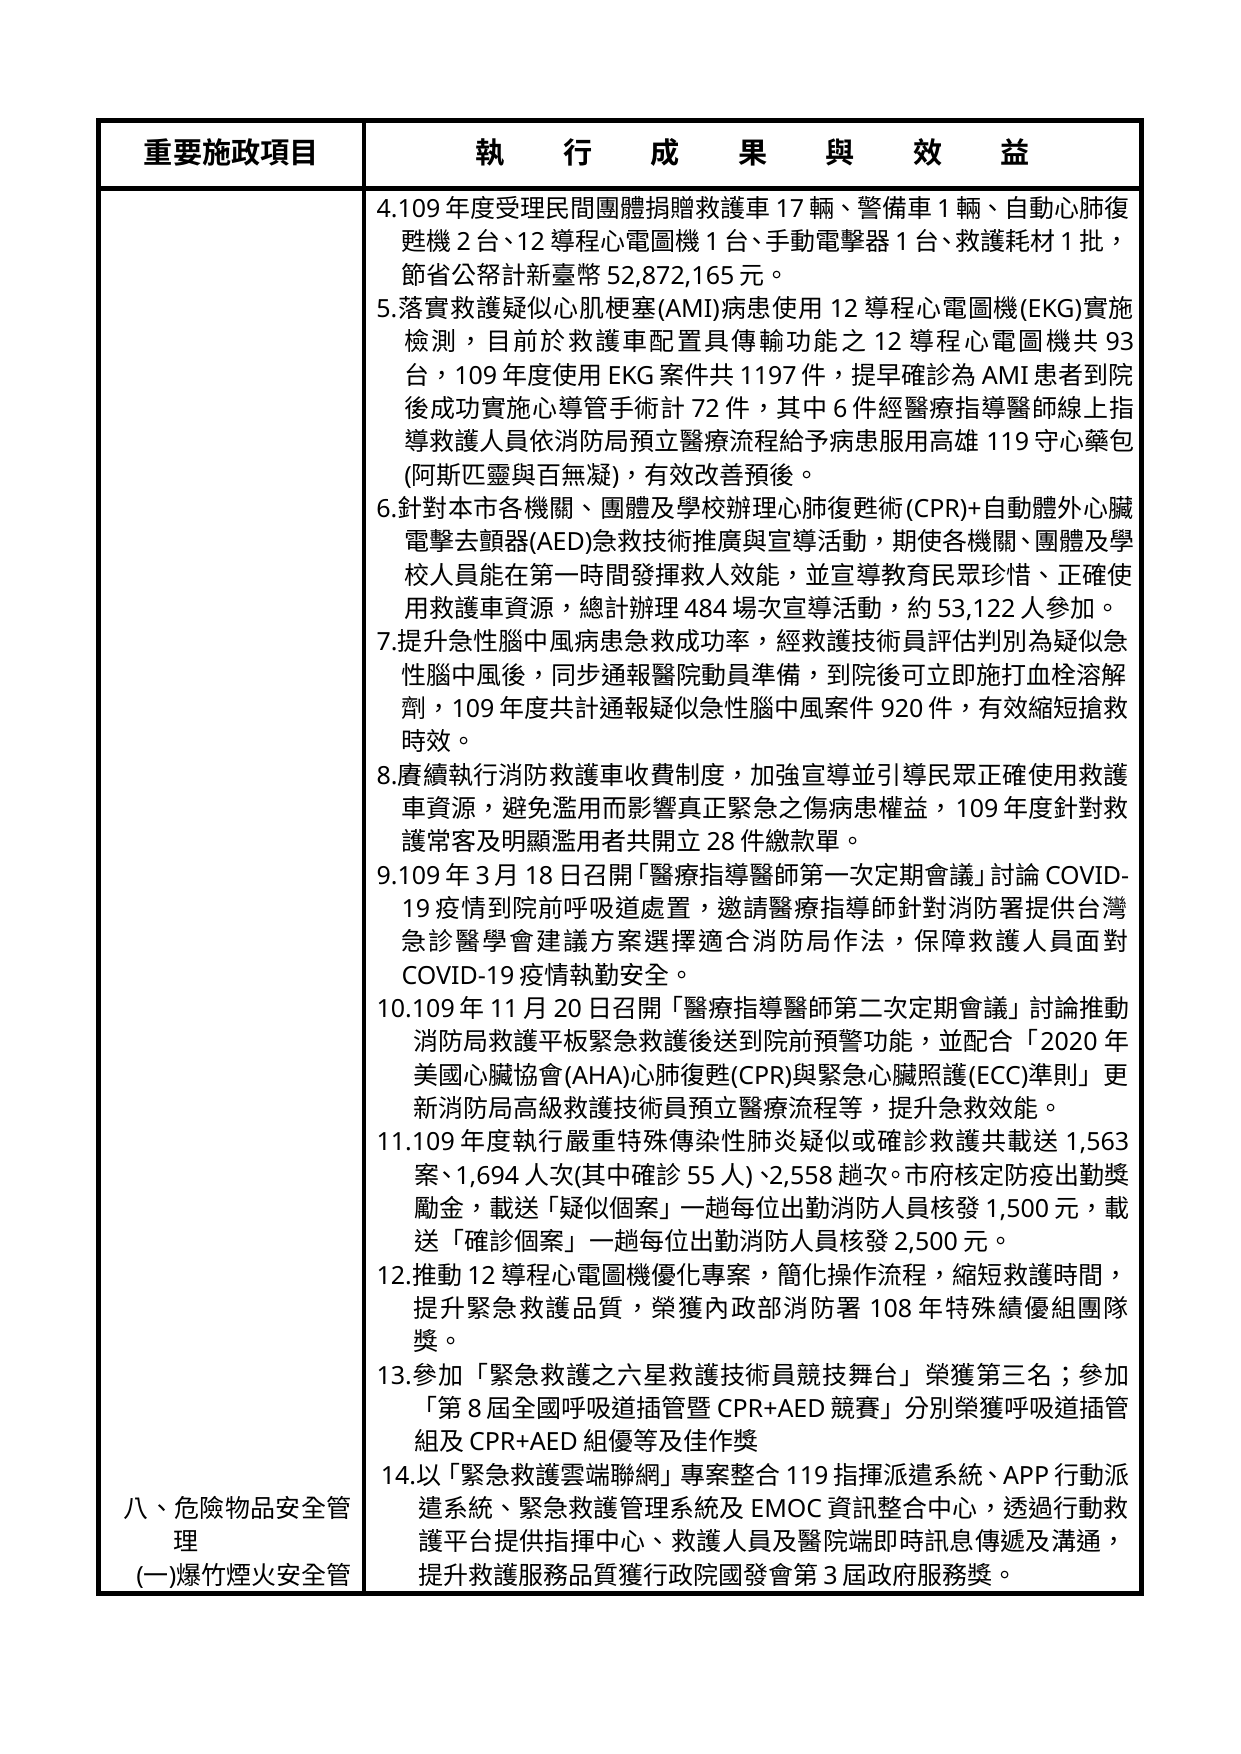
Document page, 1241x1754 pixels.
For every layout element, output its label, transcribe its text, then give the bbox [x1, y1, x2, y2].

table_header 重要施政項目 [101, 123, 362, 186]
table_cell 八、危險物品安全管理 (一)爆竹煙火安全管 [101, 191, 362, 1591]
table_header 執 行 成 果 與 效 益 [366, 123, 1139, 186]
table_cell 1.任免遷調： (1)本府消防局109年召開人事甄審委員會6次，辦理陞遷人數9人，外縣市調入人數10人，新進人員29人，留職停薪15人，回職復薪8人。 (2) 109年辦理調出人數13人，職務調整人數75人。 2.考績獎懲：109年召開考績委員會8次，核發嘉獎25,192人次、記功2,589人次、記大功7人次、申誡14人次、記過1人次、記一大過1人次；並依規定辦理109年度年終考績作業。 3.差假管理： (1)依據內政部消防署90年4月25日90消署人字第01202號書函暨97年12月9日消署人字第0971101251號函以，消防機關勤務編派，係由各機關視其人力狀況及勤務特性為之；有關外勤人員請假核算方式，均由各地方政府依權責自行規定辦理。爰本府消防局外勤人員之請假核算係依消防局訂定之「差勤管理要點」等相關規定覈實辦理。 (2)自101年1月1日起全面實施勤一休一制度，實施情形良好，有助於提昇團隊工作效率，對於消防局務推動及維護市民權益均有顯著績效。 4.訓練研習：109年自辦及薦送人員參加多元訓練課程，以提昇專業知能。 (1)自辦研習：辦理1場次專題講座，計40人。 (2)薦送訓練：薦送人員參加本府人力發展中心及地方研習中心等辦理之相關訓練研習課程，計27人次。 5.退休照護：均依規定辦理同仁退休及照護事宜。 (1) 109年1至12月辦理退休案計21人、撫慰案計2人、撫卹案計2人(其中1人為因公撫卹)。 (2) 統計至109年12月止列冊管理支領月退休金人員計396人，支領月撫慰金人員計38人，支領年撫卹人員計29人。 1.本府消防局109年4月及9月共召開廉政會報2案次，藉由會議之決議及業務單位之執行，推動廉政工作，達到事半功倍之效果。 2.於109年7月31日上午假消防局5樓會議室辦理『廉潔家．幸福地家』－安心宅廉潔宣導活動～圖利與便民業務對談時機，強化同仁 (不)違背職務行賄罪之法治觀念。 3.辦理機關安全、公務機密及資訊安全專案檢查，發掘缺失予以列管改善，並於109年度安全維護會報提出興利建議，有效防杜各項弊端發生。 4.落實陽光法案，受理機關公職人員財產申報11案次，並協助辦理實質審查1案次。 5.推選第六救災救護大隊桃源分隊張隊員雍峻及美濃分隊謝小隊長新豐當選市府109年廉潔楷模，有效提升廉潔形象。 6.辦理「109年貪腐goodbye 幸福say hi有獎徵答」活動，線上測驗除包括刑法、廉政倫理規範及機關安全、公務機密暨資訊安全知識外，並以生活化案例加深記憶點，宣導成效良好。 7.為確保消防局消防人員公正執行消防安全檢查業務，配合法務部廉政署109年「政風人員協同消防安全檢(複)查」廉政服務及專案稽核，業於109年6月-8月間，共隨機抽核轄內27家甲類列管場所辦理消防安全檢(複)查廉政服務，並抽核其中23家107-108年度書面資料辦理專案稽核，提列相關建議事項與策進作為供參，並移請火災預防科卓辦在案。 8.辦理機關反貪宣導，播放廉政電影院「廉政微電影-擁抱陽光 輪轉幸福」共83場次、辦理「聯合國反貪腐公約電影賞析」課程及消防局新進人員廉政法令宣導訓練課程共3場次，提升同仁法律認知與自我保護能力。 9.受理各類陳情、檢舉案件計14案次(上級交查6案、民眾陳情檢舉8案)，均依規定查察處理、澄清結案或移由權責單位辦理。 1.本府消防局按月檢討109年度法定預算執行情形，加強預算執行稽催，發揮預算功能，有效掌控預算進度，提升消防局救災救護能力，總計109年度決算執行率達99.49%(不含保留款)。 2.依限完成109年各月份會計報告之編製。 3.依限完成108年度單位決算之編製。 4.完成109年度各項公務統計報表及108年統計年報之彙編。 5.完成110年度單位預算概算之籌編。 6.按期整理各類總帳、明細帳及送審憑證並依限送審。 7.配合各項採購作業辦理監標、監驗業務，有效達成內部審核機制。 1.消防局109年公文績效成果如下：(1)辦結率97.30%；(2)平均發文使用日數1.13日；(3)線上簽核比率81.53%，均優於本府平均值。 2.109年1月1日至12月31日線上即時服務系統列管案件共964件，共913件解除管制。 3.每月定期於局務會議公布各單位公文績效，以加強管制公文時效； 另對於線上即時服務系統改列自管案件亦定期於每季追蹤管考，以提升為民服務品質。 各項列管計畫及會議決議案件，於每月局務會議加強管制與追蹤，以落實工作績效。 1.選定消防工作興革項目，請各單位研究並陳報市府評核。對府管、自管之重要業務定期評估，並按期將執行情形陳報市府等上級機關。 2.配合預算額度及實施需要，編訂年度施政計畫並按期向市議會及上級機關提出工作報告。 1.依「高雄市政府文書處理實施要點」及其相關規定，落實執行文書檔案管理工作。 2.積極辦理檔案銷毀作業，完成9,215件逾保存年限檔案銷毀。 3.積極辦理回溯建檔作業，迄今完成回溯建檔94,293件。 4.積極改善檔案管理整體效能、加強檔案保存與維護及積極辦理整頓清理、改善檔案庫房設施等工作。 1.主動發布新聞，宣導消防施政工作績效、好人好事及民眾配合事項。 2.各種重大活動安排記者實地採訪。 3.對於媒體有錯誤或不實報導，立即溝通說明並予澄清。 1.整修分隊老舊廳舍，改善執勤環境。 2.前瞻基礎建設計畫第二期（108-109年度預算）爭取大寮、大林、十全、鳳山、小港、前金等消防廳舍耐震補強補助經費共計7,853萬975元，全案已於109年竣工。 1.按「政府採購法」切實執行各項採購(含綠色採購)工作。 2.依據「高雄市市有財產管理自治條例」隨時登錄財產增減，建立消耗品及非消耗品領用管理制度，有效管理運用，定期檢查，每年盤點，若發現各分隊因車禍導致車輛毀損報停駛之案件即依據「審計法」及「高雄市市有財產管理自治條例」即時報府。 3.依「出納管理手冊」規定辦理財務保管及財務控管事宜。 1.109年度由本府消防局主辦，教育局、警察局、民政局及各區公所配合辦理高雄市109年度防火宣導活動，計有132,434名市民及學生參加活動。 2.與高雄廣播電台合作，每月安排各級幹部進行節目訪談，宣導市民聽眾各項防災常識。 3.清明節期間，辦理清明節防災宣導活動，除印製宣導文宣發放外，另於本市各公墓辦理防火宣導分發水袋及公墓警戒活動，本市清明節期間未發生重大火警。 4.與本市各機關、慈善團體保持密切聯繫共同舉辦各式防火宣導活動：平時主動走入校園、團體、廠商辦理防火宣導。 5.義消防火宣導隊辦理社區、家戶、大樓(廈)防火宣導839場次，出動宣導義消7,658人次，宣導家戶達9,200戶，宣導人數21,906人，深獲社區民眾認同。 6.推動住宅訪視診斷18,400戶、發放居家防火安全診斷表19,752份，宣導設置滅火器、使用防焰物品、用電安全等33,756戶。 7.宣導市民居家裝設「住宅用火災警報器」，共7,018戶，以有效降低透天住宅之火災傷亡率。 1.依消防法相關規定，針對供公眾使用建築物之消防安全設備執行會審(勘)工作，會審合格1,220件，不合格64件，共計1,284件。會勘合格793件，不合格73件，共計866件。 2.鑑於錢櫃KTV火災造成嚴重人命傷亡，消防局擬定「密閉空間娛樂場所消防安全檢查專案執行計畫」，針對全市441家KTV視聽歌唱場所消防安全設備、防焰及防火管理專案檢查，檢查結果不合格場所計58家，立即依消防法開立限期改善通知單，均已改善符合規定。 3.鑑於黎巴嫩貝魯特港倉庫因存放大量硝酸銨，不慎爆炸造成嚴重傷亡，消防局針對全市434家潛在高風險場所(立體工廠及倉庫)場所消防安全設備及防火管理實施專案檢查，檢查結果不合格場所計35家次，立即依消防法開立限期改善通知單，將持續追蹤至改善完畢為止。 1.列管甲類場所3,294家，已檢修申報家數3,294家，檢修申報率100%，甲類以外場所部份，列管15,451家，已檢修申報家數15,449家，檢修申報率99.99%。 2.每季辦理「法令執行研討會」，加強本府消防局各大隊專責檢查小組執法與專業檢查能力。針對列管場所實施消防安全設備檢(複)查共16,323件次。 1.為落實「防火管理制度」，建立業主「自己財產，自己保護」的觀念，以達到「保障人命，防護財產」之目的，委由本市中央核准之防火管理人訓練專業機構辦理防火管理人初複訓講習訓練，計2,411人初訓合格，取得「防火管理人」證書，執行各該場所之防火管理工作；3,448人複訓合格(每3年須複訓1次)，持續執行防火管理工作。 2.本市應遴用防火管理人場所計5,573家，已遴用防火管理人5,507家，已製訂消防防護計畫5,417家，場所辦理自衛消防編組訓練12,649次，計122,948人，未依規定辦理各項防火管理工作者，即開立限期改善通知單計769件，經複查仍未改善依法處予罰鍰7件。 要求本市舞廳、舞場、酒家、酒吧、酒店(廊)、飲酒店、視聽歌唱場所及樓地板面積合計在5,000平方公尺以上之百貨商場、超級市場等高危險場所等共362家，建立限制其容留人數管理機制，以提供消費者了解場所安全容留人數資訊。 1.建立電子化搶救圖資：為強化公共安全，提升本市高危險特定區域、建築物及狹小巷道等火災搶救效能，針對轄內搶救不易區域、建物訂定搶救計畫，發生災害時能於出動初期掌握場所全般狀況，減少人命及財產損失，總共已製作5,224處，均以電子檔建置於本府消防局搶救圖資管理系統，可於救災現場即時查詢，各大(或中)、分隊辦理上開建物或地區兵棋推演共552場次、實地演練552場次。 2.辦理山域水域救援論壇：為強化山域意外事故人命救援機制，並提升專業救援技能、增進消防機關間災害防救合作及資源共享，於109年11月21日與社團法人台灣登山教育推展協會合辦山域水域救援論壇，與會人數約計110人。 3.辦理特殊火災搶救講習班：為提升消防局同仁執行太陽能光電設備火災搶救能力，避免消防人員於救災過程（如入室搶救、破壞作業、射水滅火等）發生感電，以確保救災同仁及民眾生命財產安全，於109年6月9、11、16、23日假本府公務人力發展中心辦理四梯次，共計140人參訓。 4.辦理109年度電梯受困消防人員搶救教育訓練：於109年3月30、31日分二梯次，假消防局鳳祥辦公室辦理，有助於提升本市消防人員即時搶救電梯受困之能力，並強化外勤單位電梯受困急難救助之專業技能，共計50人參訓。 5.辦理109年度火場救災指揮與管理作業（CCIO）教育訓練：於109年8月7、14日分二梯次，假本府人力發展中心辦理，有助於提升本市火災搶救指揮調度能力，有效進行救災人力資源管理及控制幅度，整合救災資源，並熟練各項指揮技能及建立救災安全正確觀念，確保安全且快速撲滅火勢，以降低民眾生命安全財產之損害。 6.辦理火場強化救生訓練專班：於109年9月14日至18日及21日至25日分二梯次，假本府消防局訓練中心辦理，有效教育及推廣火場救災安全之正確觀念，精進各項基本技能，期以安全迅速完成各種火災搶救任務，共計80人參訓。 7.辦理快速救援小組(RIT)訓練：為提升消防局同仁危險預知、大面積搜索技巧、人命搶救拖拉及侷限空間救援技巧等能力，精進各項救災技能，期能強化火場安全管制觀念，確保執勤安全同時降低民眾生命財產安全之損害，於109年11月2日至6日，假本府消防局訓練中心辦理一梯次，共計30人參訓。 8.輔導遙控無人機操作證考照訓練：為利於救災情資偵蒐工作，消防局依據民用航空法遙控無人機專章規定，持續輔導消防同仁考取無人機操作證，目前計有47名考照合格，通過人員遍布各大隊轄區執行相關飛行任務，有效提升災害搶救效率，保障市民生命財產安全。 1.本市109年底消防水源列管救災水源計19,714處，其中地上(下)式消防栓共計17,631支，平時協查清查轄內消防栓堪用情況，如發現損壞或埋沒等情事，即透過本市消防水源管理資訊平台，即時通報請自來水公司檢修。 2.本府消防局各消防分隊對轄內公司、工廠、學校、蓄水池、魚池、河川、湖、海等可供消防車利用取水救災之水源，均予調查列管，俾利於缺水時期緊急應變使用。 3.本府消防局各分隊視當地區域性質、人口密度、建築因素等規劃增設消防栓，彙報自來水公司辦理設置工程，109年度共計21處消防栓增設與改遷工程。 4.賡續擴充本市水源管理資訊系統，更新衛星導航系統圖資版本，建構全市動態甲、乙種搶救圖資。 1.本市義勇消防總隊義消第五大隊岡山義消中隊中隊長林慶輝及義消第三大隊鳳祥義消分隊副分隊長劉武龍等二位，當選為內政部消防署109年全國義消楷模「鳳凰獎」，並受邀內政部消防署接受表揚。 2.為提升義消協勤能力，強化本市義消專業技能，除每月辦理義消常年訓練外，另辦理下列訓練： (1)107至109年度爭取內政部消防署「高雄市義消組織充實人力與裝備器材中程計畫」，共計辦理義消進階訓練56場次，完成訓練人數2,128人次，購置救災義消消防衣帽鞋共計445套、空氣呼吸器面罩410組，及各式機能型義消救災裝備。本案所需經費由中央補助48%及本府消防局編列52%，共計訓練經費603萬元；購置各式義消救災裝備器材3,421萬2,500元。 (2)為儲備及培養基礎義消幹部，提昇領導統御能力，本府消防局於7月20日至8月22日共計辦理5梯次義消基礎幹部講習班，經24小時嚴格考評，合格人數計有232人。 (3)為儲備及培養初級義消幹部，提昇領導統御能力，本府消防局於7月27日至9月4日共計辦理5梯次義消初級幹部講習班，經20小時嚴格考評，合格人數計有231人。 (4)為使新進義消人員擁有協助災害搶救之基本常識與技能，針對新進義消人員辦理基本訓練，提昇義消人員專業能力及培養團隊工作士氣，進而健全義消組織運作、強化救援效能。本府消防局於12月辦理新進義勇消防人員基本訓練，經過48小時課程教育及結訓測驗，共計286人通過並取得訓練證書。 (5)為提升本市義消救護專業素質，充分發揮協勤技能，本府消防局於9月21、22、24、25、28、29及10月5、6、12、13、15、16、19、20、22、23日及10月11日辦理9梯次，每梯次8小時，義消EMT-1初級救護技術員繼續教育複訓訓練，共652人參訓。 3. 輔導民間救難團體：本府消防局依據「災害防救團體或災害防救志願組織登錄辦法」辦理民間災害防救團體依法登錄，截至109年12月本市計有14個團體辦理登錄，為提昇災害防救團體救災能量之運用，本府消防局於9月13日、19日、27日及10月17日、25日計辦理5梯次，每梯次8小時之災害防救團體複訓訓練，427人訓練合格。 4.辦理災害防救團體山域搜救訓練：為強化本市與轄管登錄山域類災害防救團體搜救效能，救災默契，因應各類型山域意外事故搶救所需與日趨頻繁之山難事故，提升人命救援效能，本府消防局代辦內政部消防署災害防救團體山域訓練，於8月29日假第二大隊禮堂及柴山辦理山域搜救訓練8小時，計45人參訓。 1.確實掌握化災處理人力，遇有化災狀況派遣時，依「消防機關配合執行危害性化學品災害搶救指導原則」處理，本府消防局因地制宜製定「配合執行危害性化學品及管線災害消防搶救原則」，未來處理管線災害能有標準程序依循。 2.災害現場迅速建立管制區，並劃分禁區、除污區、支援區三個區域確實管制。逐年編列預算汰購化災耗材，保持裝備器材在最佳堪用狀態，並實施教育訓練及維護保養、提升救災救生功能。 3.為強化消防人員化災初期搶救正確觀念及基本認知、維護救災行動安全，消防局分別於109年5月4日至13日辦理16梯次化學災害搶救複訓課程，共計770人參訓。 4.為強化消防人員化學及核生化災害(以下簡稱化災)搶救基本認知及裝備器材使用操作知能，以維消防人員執行化災搶救之火災滅火及人命救助任務安全，提高搶救效能，消防局於109年4月6日至10日，辦理化學災害搶救基礎訓練班訓練，共計40人參訓。 5.為強化消防人員輻射災害初期搶救正確觀念與基本認知，消防局於109年2月10日及14日，辦理4梯次輻射災害訓練，以提升消防人員輻射搶救能力，共計200人參訓。 為維護夏季水域活動安全，本府消防局於暑假期間規劃執行本市岸際救援協勤措施，針對本市彌陀區濱海遊樂區、永安區新港漁港北側海灘、茄萣區老人亭前海域、林園區中芸港媽祖廟前海灘、梓官區蚵仔寮漁港南側海灘、旗津區六角亭前海灘等6處危險水域，每週六、日等18個例假日，於重點時段(下午15時至19時)由消防人員、本府登錄在案之災害防救團體、義消高台水域救生分隊及水中救生中(分)隊共同執行岸際緊急救援協勤工作，執行危險水域巡邏與警戒勤務，共計321人次。 本府消防局職司預防火災、搶救災害、緊急救護、災害防救及為民服務，平時透過119專線，全天候24小時即時提供消防類之為民服務，隨著時代的變遷及基於市政一體，消防工作已邁入多層面的為民服務工作，為提升救災救生功能，確保市民財產安全，109年充實購置消防車輛、裝備器材情形如下： 1.新購30公尺雲梯車4輛，以充實火災搶救之救災車輛。 2.預算購置移動式遙控砲塔2組、消防水帶及瞄子1批、化災搶救裝備器材1批、紅外線熱顯像空拍無人機組3組、空氣灌充機2台、消防衣171套、消防栓流量用流量計6組，另南科管理局補助經費購置拋繩槍1組、移動式幫浦1組、正壓排煙機2組、負壓排煙機1組、潛水裝備全套6套、潛水手電筒28隻及海洋委員會補助經費購置激流救生衣加防寒衣褲組100組，依據轄區特性配發消防局各分隊救災使用，有效提昇火災搶救、建築物與窄巷救援、岸際救援等整體消防救災戰力。 3.109年受理民間捐贈消防救災越野車1輛、救災指揮車2輛、消防警備車4輛、災情勘查車1輛及救護車17輛，將汰換老舊車輛，對救災、救助工作助益良多。 本市轄內多處熱門高山登山地點，為有效提升山域救援時效及加強各協助救災機關、團體橫向協調聯繫，除每季邀集相關單位及山難搜救團體辦理山難搜救座談會外，本府消防局分別於3月16日至27日假茂林尾寮山及多納溪谷、11月9日至11月20日假玉山南一段山區辦理「山域意外事故人命救助訓練」，共計有140人次參訓。 1.依本府消防局常年訓練實施規定，每日編排課程及指派教官，實施車輛操作、消防車操、裝備器材、緊急救護等技能訓練及體能訓練，以提升消防人員救災體技能。 2.辦理消防人員學科及術科測驗，藉此充實消防人員各項消防學能及體能，並驗收平時訓練成果。上半年術科體測計有520人參測(部分大隊因疫情關係，消防署來文取消辦理)，下半年術科體測計有1,125人參測。上半年學科測驗計有556人參測，下半年學科測驗計有1,187人參測。 3.由本府消防局各大隊針對轄內搶救困難之場所實施組合訓練，模擬火災現場出勤模式演練，以強化指揮官及救災人員臨場應變能力。 4.為使新進人員融入消防工作並培育消防專業基本知識技能、培養工作使命感及團隊向心力，辦理新進人員職前訓練，上半年計有35人參訓，下半年計有17人參訓。 5.辦理外勤消防人員負重訓練、消防衣帽鞋及空氣呼吸器著裝暨救人、基本繩結、橫渡架設、拋繩槍操作、捲揚器低所救出、應用繩結架設、雙節梯加掛梯操作、消防車快速射水等救災能力考評，以強化消防人員人命救援能力、熟練救災裝備器材使用技巧及增進團體作戰配合度。 1.委託內政部消防署辦理火災搶救初級班訓練，以提升消防人員火災搶救能力、熟練各項基本技能及建立救災安全正確觀念，109年共辦理3梯次120人參訓。 2.為提升消防人員駕駛大型車輛技術，持續辦理大貨車駕駛訓練。共12人考取駕照。 3.為提升消防人員執行鐵捲門破壞能力，辦理鐵捲門切割操作訓練。共64人完成訓練。 1.辦理初任公職消防人員之實務訓練，以輔導其熟悉相關實務職能。 2.配合警大、警專及消防署辦理寒、暑假實習教育。 3.協助內政部消防署辦理特考班人員中級救護技術員訓練。 1.消防局各消防分隊平時執行每日、每週、每月、每季之定期保養檢查，並由外勤主官系統實施不定期抽查。每半年並編排進教育訓練中心保養場實施保養檢查。 2.每年依據消防署頒「消防車輛裝備器材管理維護作業規範」實施消防車輛裝備器材保養檢查競賽，並辦理獎懲。 3.為提升消防人員出勤駕駛安全，辦理緊急任務車輛防制交通事故安全防禦駕駛種子教官4梯138人次完成訓練;另由各大隊辦理防禦駕駛講習課程，共計14梯次1,145人參訓 1.本府消防局特搜中隊現有5位搜救犬引導員，犬隻共10隻，經消防局積極培訓，共計7隻通過IRO國際搜救犬組織認證合格的搜救犬。 2.109年7月3日本府消防局搜救犬積極投入本市柴山秘境吳姓男 子人員走失協尋案1件，出動4人4犬參加搜救任務。 3.109年7月10日本府消防局搜救犬積極投入本市觀音山高速尾林姓男子人員走失協尋案1件，出勤3人3犬投入搜救任務。 4.109年7月18日本府消防局搜救犬積極投入本市內門區山區黃姓女士人員走失協尋案1件，出勤1人1犬投入搜救任務。 5. 109年8月19日本府消防局搜救犬積極投入本市六龜區藤枝山區朱姓男子人員走失協尋案1件，出勤2人2犬投入搜救任務。 6. 109年11月21日本府消防局搜救犬積極投入本市鼓山區柴山區傅姓男子人員走失協尋案1件，出勤3人3犬投入搜救任務。 1.本市109年火災發生數，A1(人員死亡案件):14件，A2(人員受傷、縱火、糾紛案件):41件，A3(非屬A1、A2類):2,773件，合計2,828件。火災類別分別為建築物832件、森林田野251次、車輛145次、其他1,600次。 2.本府消防局109年勘察2,828件火災現場，現場加強災戶防火(災)意識宣導，並統計分析起火原因，作為未來防火對策之參考。 3.本府消防局火災勘察時均進行現場清理及復原工作，採證前並於證物旁放置比例尺及號碼標示牌，由2人以上共同採取並於會封單簽名，並請會封關係人或在場證明人會簽，完備採證程序。 4.本市109年發生8件縱火案，本年度偵破縱火案8件，並移送高雄地檢署偵查起訴，績效卓著，縱火發生數較去(108)年9件減少1件，有效遏阻縱火案件之發生，維護社會治安得力。 5.本府消防局109年計受理民眾申請核發火災調查資料99件、火災證明書236件，積極辦理為民服務，達便民利民之效能。 1.撰擬110年度施政計畫、先期作業審查。 2.修訂消防局108-111年中程施政計畫，核定後據以推動執行。 3.研提108年度中程施政計劃策略績效目標執行成果。 持續強化勤務指揮功能，充實本府消防局「119」指揮中心編組及裝 備。 1.管制各種車輛出勤動態，遇有重大災害事件，立即同步通知大、中、分隊執行災害搶救工作。 2.充實「通訊、連絡、指揮」等裝備及建立外勤單位靈活通訊網，強化勤務指揮功能。 1. 109年受理各項案件統計如下：火警報案4,009件，並出動43,954人次、19,099車次；救護報案132,495件；其他工作：捕蛇4,416件、動物救援463件、受困解危291件。 2.執勤員隨時注意電話禮貌、語氣及態度，「用心處理」每通電話、「擴大處理」每通求救電話，以市民為服務對象，做到「一通電話，服務就到」，為民排除危害。 1.完成桌上型電腦25部及筆記型電腦6部採購並至各單位安裝，汰換8年以上老舊電腦，提升消防局電腦作業效能。 2.採購裝設新款消防局主要與備援對外防火牆網路設備，加強網路安全防護架構，因應未來突發資安事件與新式攻擊手法。 3.為配合政府開放資料政策，開放本府消防局計261個資料集及3個Open API，分別上傳本府資料開放平台及Open API平台。 4.完成本府消防局外勤分隊計26家廳舍網路及電力插座汰換工程，俾利公務勤業務使用更順暢。 1.汰換本府消防局瑪家無線電中繼站鐵網圍籬設施，強化站臺機房駐地安全。 2.完成本府消防局鳳祥指揮中心3席無線電派遣主機異地備援作業，設置鳳祥指揮中心及林園中繼站無線電不斷電系統，提昇電力供應可靠度，確保通訊設備穩定運作。 3.配合本府消防局小港、大寮、鳳山、前金分隊廳舍建物耐震補強工程，完成各分隊救災救護無線電固定臺移機架設及線路重整。 1.平日本府消防局各內外勤單位利用各項活動時機積極辦理防颱防災宣導，加強民眾防災意識。並於汛期來臨前，責成各消防分隊完成各項救災器材整備，以隨時因應。 2.運用地方義消、志工、民間救難團體等於各區、里建置災情查通報人員聯絡名冊並定期測試更新，於災時啟動災情查通報機制，以利災情迅速有效傳達。 3.於颱風警報發布時，協請本市各大眾傳播機構，傳達颱風最新資訊，提醒市民提高防颱警覺與準備。 4.109年米克拉及閃電颱風接獲中央氣象局發布海上、陸上颱風警報，立即報告市長成立本市颱風災害應變中心，通知各任務編組機關（構）派員進駐聯合作業因應，統合市府、民間及軍方救災資源全力投入預防性撤離及防救災工作。各相關局處、公共事業同時於內部成立「緊急應變小組」，本市各區公所同步成立區級應變中心，執行各項災害防救任務。 1.本市獲內政部補助辦理「災害防救深耕第3期計畫」，執行期程自107年至111年，5年總經費為4,429.1萬元，計畫主要目的為提升民眾防災意識，強化地區韌性，以確保未來在面臨災害時，能更具有耐受力，也能夠迅速自災害中復原。 2.藉由本計畫各項工作之推動，有效提升本市防災工作能力與強化地區災害韌性，並促進民眾參與防災工作。109年完成本市各區災害潛勢調查，產出各類災害潛勢圖資2496幅、各類防災電子地圖259幅，並完成修訂本市109年地區災害防救計畫、辦理無腳本兵棋推演20場次、辦理實兵演練13場次、完成建置韌性社區4處、開辦各式防救災教育訓練課程及與11間企業簽署合作備忘錄。 1.落實執行「Thuraya手持式衛星行動電話自主測試訓練計畫」，本府辦理Thuraya手持式衛星行動電話自主測試訓練，使本府各機關熟悉相關衛星電話之使用操作要領，強化防救災緊急通訊應變能力。 2.完成市府「線上即時服務系統」與「應變管理資訊系統」（EMIC）介接，於本市災害應變中心成立時，能有效管控災情受理進度及案件處理效率，減少人員作業負擔。 3.為使本市災害應變中心各編組單位人員，熟稔應變管理資訊系統（EMIC）操作流程，且因應系統升級為2.0版，辦理上、下半年教育訓練，以有效落實防災應變能力。 4.落實執行Polycom硬體視訊及V_V Link視訊軟體現場通訊連線測試，使本府各機關熟悉視訊連線資訊設備之使用操作要領。另本市災害應變中心成立時，市長與各區公所透過Polycom視訊會議系統進行會議，發揮防救災情資通報功能。 1. 109年5月3日在四維行政中心及鳳山行政中心兩地同步辦理「因應新冠肺炎社區感染防疫實兵演練」，針對辦公大樓與集合住宅等可能發生群聚感染之處所，模擬辦公室員工確診，以兵棋推演為演習基礎，採實地、實物、實人、實作演練，項目規劃含應變整備(災前整備)、應變制變(災害搶救)及復原作業等18項推演項目，以強化本府面臨各類災害之準備、應變能力。 2. 109年12月2日在台灣中油股份有限公司天然氣事業部永安液化天然氣廠辦理109年「國家關鍵基礎設施防護指定演習」，想定該廠在遭受天然災害、資安攻擊及人為災害3項情境11個狀況下，結合中央、地方政府、軍方等單位協力應變；在中央長官及評核委員多次蒞臨指導下，各單位收獲良多。 1.於汛期前辦理本市災害應變中心受理民眾報案電話作業，使本府各進駐機關熟悉災時大量話務運作流程，以強化受理民眾報案電話效率，確實掌握災情資訊及案件分流，迅速反應民眾需求。 2.辦理本市災害應變中心進駐單位、各區公所衛星電話（Thuraya）及EMIC系統（含救災資源資料庫）等教育訓練，使各輪值人員熟悉各項設備操作方式及災害應變運作流程 3.辦理本府消防局災害應變中心輪值人員、緊急應變小組及各單位人員衛星電話、V_V Link視訊系統、EMIC系統等教育訓練，使各編組人員孰悉了解各項設備操作方式及災害應變運作流程。 4.針對本府消防局及義消、志工等災情查通報人員辦理教育訓練，以利災時迅速啟動查通報機制，有效傳達災情。 5.中央災害應變中心、本市災害應變中心與各區公所災害應變中心透過網路視訊連線，運用在109年米克拉颱風及閃電颱風災害應變中心會議上，進而提升災害應變中心防救災資通訊運用及強化災害應變能力，不僅能夠快速、正確傳遞訊息，多方的視訊連線功能讓各災害應變中心得以即時回報最新災情狀況，以提供指揮決策防救災最好之參考。另於本市災害應變中心成立時，針對本市所轄配置衛星電話機關辦理災情啟動衛星電話測試，以強化災時通聯及緊急應變。 1.因應組織調整，修正臺灣高雄農田水利會及交通部臺灣區國道高速公路局南區工程處名稱。 2.公用氣體、油料管線、輸電線路及工業管線災害，新增海洋局、交通部公路總局第三區養護工程處、高雄市後備指揮部、第四作戰區指揮部等進駐機關。 3.參酌交通部中央氣象局於108年11月1日實施低溫特報燈號分級新制及中央災害應變中心作業要點對應修正，爰修正寒害開設時機。 4.依據109年災害防救業務訪評行政院原子能委員會評核官建議，將核子事故災害分一、二級開設，爰修正輻射災害開設時機、進駐機關(構)及人員。 5.進駐機關（構）派員進駐本中心後，指揮官或副指揮官應即召開災害防救準備會議，處理災害防救工作，為利明確，爰修正會議名稱。 為加強本市各區公所災害防救工作之推動及執行，訂定「109年度災害防救業務評核計畫」，109年自2月10日從旗津與鳥松開始，並於3月27日新興與前金完成，以一日二個區實地至區公所進行本市38區公所災害防救業務訪評，並依評核報告進行獎懲，以落實策進第三層級防救災機制。 本市三合一會報109年度上半年因特殊傳染性肺炎停辦，下半年於109年8月13日召開，會議以「戰爭災害」議題進行兵期推演，會中透過模擬發生戰爭災害的情境，透過演練過程展現如何結合地方政府、國軍、各相關事業單位救災能量資源，並考驗各單位災時應變能力，藉以瞭解當遇到災害時，該如何冷靜面對，有效快速因應。 109年10月19日本府辦理「109年本市災害防救專家諮詢委員會議」，會中由國家災害防救科技中心報告「減災動資料網站介紹」及交通部中央氣象局報告「氣象資訊整合平台介紹」。會中相關領域專家學者給予本市多項建議，已列為各局處防救災工作後續辦理事項列管，以期本市之災害防救工作更為精進。 本府於109年9月1日至10月21日辦理本市109年國家防災日系列活動，將各機關(單位)舉辦活動共分成二大主軸，活動內容包含有「109城市防災求生營」地震防災教育推廣活動、「大規模地震消防救災方案演習」、「全市學校地震避難掩護演練及109年度國家防災日地震避難掩護示範觀摩演練」、「高雄市災害後危險建築物緊急評估作業動員演練及組訓」及「身心障礙福利機構災害應變示範觀摩聯合演練」等，回顧災害歷史，承傳寶貴之災害經驗，並從災害經驗中提升風險意識，促進安全韌性的防災文化，與防災相關單位共同合作辦理防災教育推動，期望增進民眾之防災意識，透過更多元化、生活化的方式提醒市民加強防災觀念的提升，居安思危有備無患就是面對災害考驗最好的不二法則。 1.109年度緊急救護案件次數139,315件，送醫人數105,251人。 2.109年度緊急救護無生命徵象傷病患1,948人，經急救處置恢復心跳、呼吸者488人，救活率25.05%，恢復自主生活41人。 3.109年度購置各式救護器、耗材，總計新臺幣10,624,448元。 4.109年度受理民間團體捐贈救護車17輛、警備車1輛、自動心肺復甦機2台、12導程心電圖機1台、手動電擊器1台、救護耗材1批，節省公帑計新臺幣52,872,165元。 5.落實救護疑似心肌梗塞(AMI)病患使用12導程心電圖機(EKG)實施檢測，目前於救護車配置具傳輸功能之12導程心電圖機共93台，109年度使用EKG案件共1197件，提早確診為AMI患者到院後成功實施心導管手術計72件，其中6件經醫療指導醫師線上指導救護人員依消防局預立醫療流程給予病患服用高雄119守心藥包(阿斯匹靈與百無凝)，有效改善預後。 6.針對本市各機關、團體及學校辦理心肺復甦術(CPR)+自動體外心臟電擊去顫器(AED)急救技術推廣與宣導活動，期使各機關、團體及學校人員能在第一時間發揮救人效能，並宣導教育民眾珍惜、正確使用救護車資源，總計辦理484場次宣導活動，約53,122人參加。 7.提升急性腦中風病患急救成功率，經救護技術員評估判別為疑似急性腦中風後，同步通報醫院動員準備，到院後可立即施打血栓溶解劑，109年度共計通報疑似急性腦中風案件920件，有效縮短搶救時效。 8.賡續執行消防救護車收費制度，加強宣導並引導民眾正確使用救護車資源，避免濫用而影響真正緊急之傷病患權益，109年度針對救護常客及明顯濫用者共開立28件繳款單。 9.109年3月18日召開「醫療指導醫師第一次定期會議」討論COVID-19疫情到院前呼吸道處置，邀請醫療指導師針對消防署提供台灣急診醫學會建議方案選擇適合消防局作法，保障救護人員面對COVID-19疫情執勤安全。 10.109年11月20日召開「醫療指導醫師第二次定期會議」討論推動消防局救護平板緊急救護後送到院前預警功能，並配合「2020 年美國心臟協會(AHA)心肺復甦(CPR)與緊急心臟照護(ECC)準則」更新消防局高級救護技術員預立醫療流程等，提升急救效能。 11.109年度執行嚴重特殊傳染性肺炎疑似或確診救護共載送1,563案、1,694人次(其中確診55人)、2,558趟次。市府核定防疫出勤獎勵金，載送「疑似個案」一趟每位出勤消防人員核發1,500元，載送「確診個案」一趟每位出勤消防人員核發2,500元。 12.推動12導程心電圖機優化專案，簡化操作流程，縮短救護時間，提升緊急救護品質，榮獲內政部消防署108年特殊績優組團隊獎。 13.參加「緊急救護之六星救護技術員競技舞台」榮獲第三名；參加「第8屆全國呼吸道插管暨CPR+AED競賽」分別榮獲呼吸道插管組及CPR+AED組優等及佳作獎 14.以「緊急救護雲端聯網」專案整合119指揮派遣系統、APP行動派遣系統、緊急救護管理系統及EMOC資訊整合中心，透過行動救護平台提供指揮中心、救護人員及醫院端即時訊息傳遞及溝通，提升救護服務品質獲行政院國發會第3屆政府服務獎。 1.為本市爆竹煙火安全管理，本府消防局訂定「109年度加強爆竹煙火安全管理督導執行計畫」函發所屬各大、中、分隊落實執行。 2.本市轄內無列管之爆竹煙火製造及達管制量以上之儲存及販賣等場所，目前消防局列管之爆竹煙火販賣場所如一般商店、金香舖共342家，雖未達管制量，為維護公共安全，仍至少每半年檢查一次，109年1月至12月共計檢查780家次。 3.為加強春節期間爆竹煙火安全管理，本府消防局訂定「109年度春節期間爆竹煙火加強檢查計畫」函發所屬各大、中、分隊單位落實執行，執行期間自109年1月2日至2月12日。 4.為加強中秋節期間爆竹煙火安全管理，本府消防局訂定「109年中秋節爆竹煙火加強檢查措施」函發所屬各大、中、分隊單位落實執行，每週編排時段實施巡邏勤務，執行期間自109年9月15日至10月13日止。 5.109年共查獲未申請施放專業爆竹煙火3件、專業爆竹煙火運入未報備3件、施放專業爆竹煙火未投保3件、逾22時施放爆炸音類煙火5件、未依產品使用說明13件、應受爆竹煙火安全教育3件。 1.本市列管公共危險物品場所共計272家（達管制量30倍以上167家，每半年會同勞工局勞動檢查處、工務局、環保局及經濟發展局等機關進行聯合檢查1次），達管制量未滿30倍105家，每年至少檢查一次並隨時更新轄內公共危險物品製造、儲存及處理場所之列管資料。 2.本府消防局訂定「109年度加強公共危險物品場所消防安全檢查執行計畫」函發所屬各大、中、分隊落實執行。轄內公共危險物品製造、儲存及處理場所本年度檢查結果：達管制量30倍以上，共計檢查351家次，計27家次不符規定。達管制量以上未滿30倍者，共計檢查108家次，計8家次不符規定。 3.為落實公共危險物品場所安全管理，本府消防局持續辦理轄內公共危險物品場所依『公共危險物品及可燃性高壓氣體設置標準暨安全管理辦法』第79條規定改善。109年受理34家工廠申請既設認定申請，70處場所認定完成、76件審訖認定符合第79條規定，並持續由業者辦理改善。 1.本府消防局訂定「109年度加強液化石油氣相關場所安全管理計畫」函發各單位執行液化石油氣安全管理工作。109年度查察總計5743家次，其中分銷商共4927家次、分裝場共120家次、容器儲存場所共159家次，串接使用場所共537家次。 2.對於使用偽(變)造檢驗卡持續加強查察取締，109年度本府消防局查獲1件(去年查獲1件)，積極落實執法，有效遏止本市液化石油氣偽造合格標示流通。 3.依據「公共危險物品及可燃性高壓氣體製造儲存處理場所設置標準曁安全管理辦法」第73條之1規定，對於使用液化石油氣容器連接燃氣設施之場所(354家)，每年實施至少1次以上之查察工作，發現違規者即依法查處。 4.依消防法第15條之1規定，對於轄內燃氣熱水器及配管之承裝業，除予以建置相關資料列管外(目前計有124家，技術士208名)，並每6個月針對該類場所查察1次以上，以確保施工安全及防範一氧化碳中毒事件，統計109年本市未發生一氧化碳中毒案件。 109年度違法案件共計裁處112件（公共危險物品案件35件、爆竹煙火案件28件、液化石油氣案件49件），開立裁處金額計新臺幣5,749,000元，已繳金額計新臺幣3,564,000元，執行率達62%。 1.依據本府消防局勤務督導實施要點，每季辦理督導人員及各大、中、分隊績效評核計4次，推動每月勤務安全重點事件防制統計管考，並列入督導重點查核，以強化外勤同仁自主安全防範警覺，藉以提升救災執行效能及為民服務品質。 2.經由督勤人員發掘問題及同仁建言，提出建議案促使消防業務之推展順遂，解決同仁各項問題，使同仁能專注於消防救災勤務，以確保民眾生命財產安全。 3.因新冠肺炎防疫期間上半年(1-6月)督導會報奉指示暫停辦理，下 半年(7-12月)辦理1次，並針對案例檢討、督察業務及相關法令 宣導、意見交流等項目進行研討及報告，以消弭基層消防人員服勤 缺點，發揮勤業務督導功能，及激勵工作士氣、指導工作方法的 目的。 1.對於裝備器材車輛保養維護確實、勤務落實及表現績優人員，適時予以行政獎勵，藉以提升士氣。 2. 同仁因執行勤務遭致傷病，立刻慰問，並從速協助申請相關慰問金，以鼓舞士氣，本(109)年同仁因執行勤務受傷計17人，分別依當事人申請向警政署警察人員因公傷殘死亡殉職慰問基金、警察消防海巡移民空勤人員及協勤民力安全金（警民基金）、財團法人消防發展基金會及財團法人消防教育學術基金會等單位，申請因公傷殘死亡(含因病死亡)慰問金共計537萬2,000元(包含鳳祥分隊馮分隊長永昌因公殉職及4名重傷同仁)。 3.受理各類陳情或檢舉案件計58案(反映肯定執勤服務態度良好38件、違反勤務紀律或態度不佳案18件、其他2件)，均依規定行政獎勵、查察處理或澄清結案。 [366, 191, 1139, 1591]
